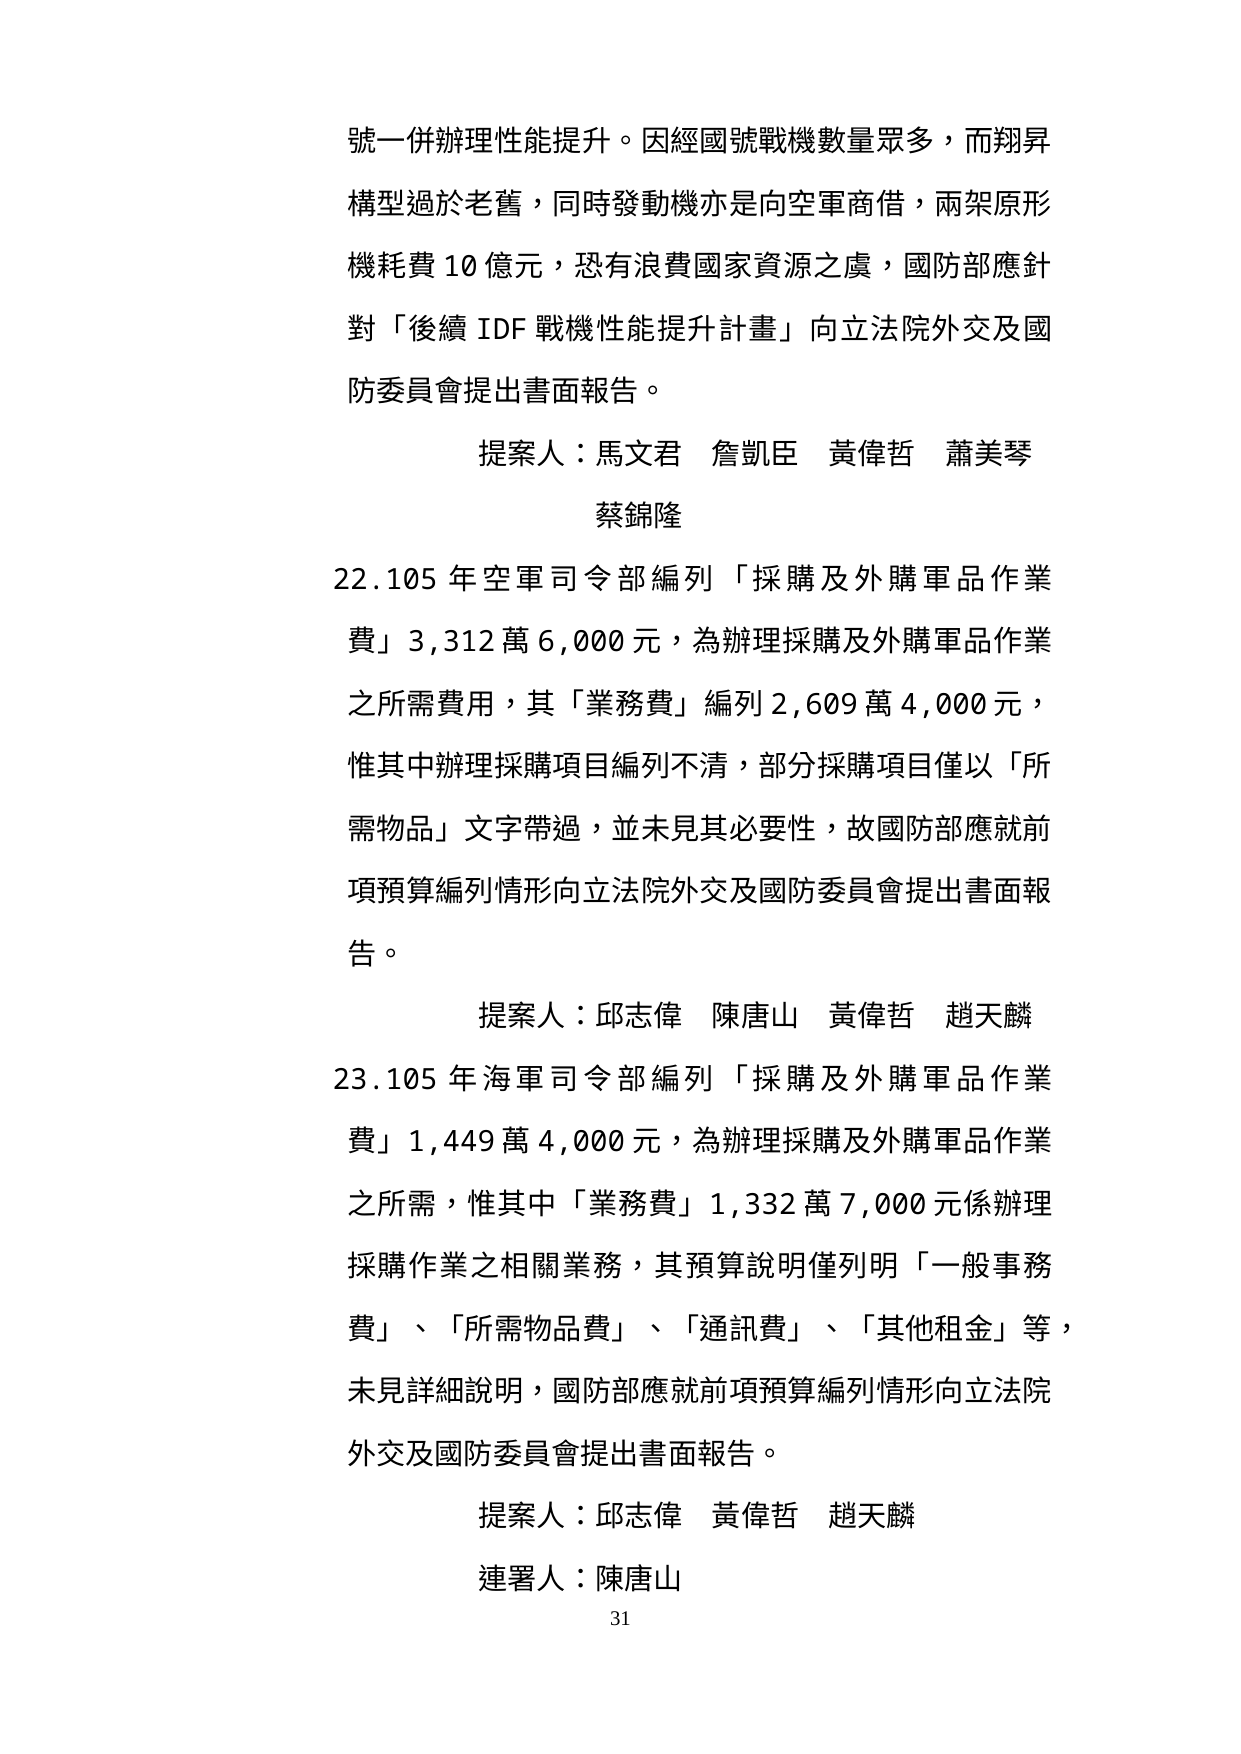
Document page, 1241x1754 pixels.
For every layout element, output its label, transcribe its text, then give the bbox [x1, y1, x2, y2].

text 23.105年海軍司令部編列「採購及外購軍品作業費」1,449萬4,000元，為辦理採購及外購軍品作業之所需，惟其中「業務費」1,332萬7,000元係辦理採購作業之相關業務，其預算說明僅列明「一般事務費」、「所需物品費」、「通訊費」、「其他租金」等，未見詳細說明，國防部應就前項預算編列情形向立法院外交及國防委員會提出書面報告。 [332, 1035, 1053, 1472]
text 22.105年空軍司令部編列「採購及外購軍品作業費」3,312萬6,000元，為辦理採購及外購軍品作業之所需費用，其「業務費」編列2,609萬4,000元，惟其中辦理採購項目編列不清，部分採購項目僅以「所需物品」文字帶過，並未見其必要性，故國防部應就前項預算編列情形向立法院外交及國防委員會提出書面報告。 [332, 535, 1053, 972]
text 連署人：陳唐山 [478, 1535, 1053, 1597]
text 蔡錦隆 [595, 472, 1053, 535]
text 提案人：馬文君 詹凱臣 黃偉哲 蕭美琴 [478, 410, 1053, 472]
text 號一併辦理性能提升。因經國號戰機數量眾多，而翔昇構型過於老舊，同時發動機亦是向空軍商借，兩架原形機耗費10億元，恐有浪費國家資源之虞，國防部應針對「後續IDF戰機性能提升計畫」向立法院外交及國防委員會提出書面報告。 [332, 97, 1053, 410]
text 提案人：邱志偉 陳唐山 黃偉哲 趙天麟 [478, 972, 1053, 1035]
text 提案人：邱志偉 黃偉哲 趙天麟 [478, 1472, 1053, 1535]
